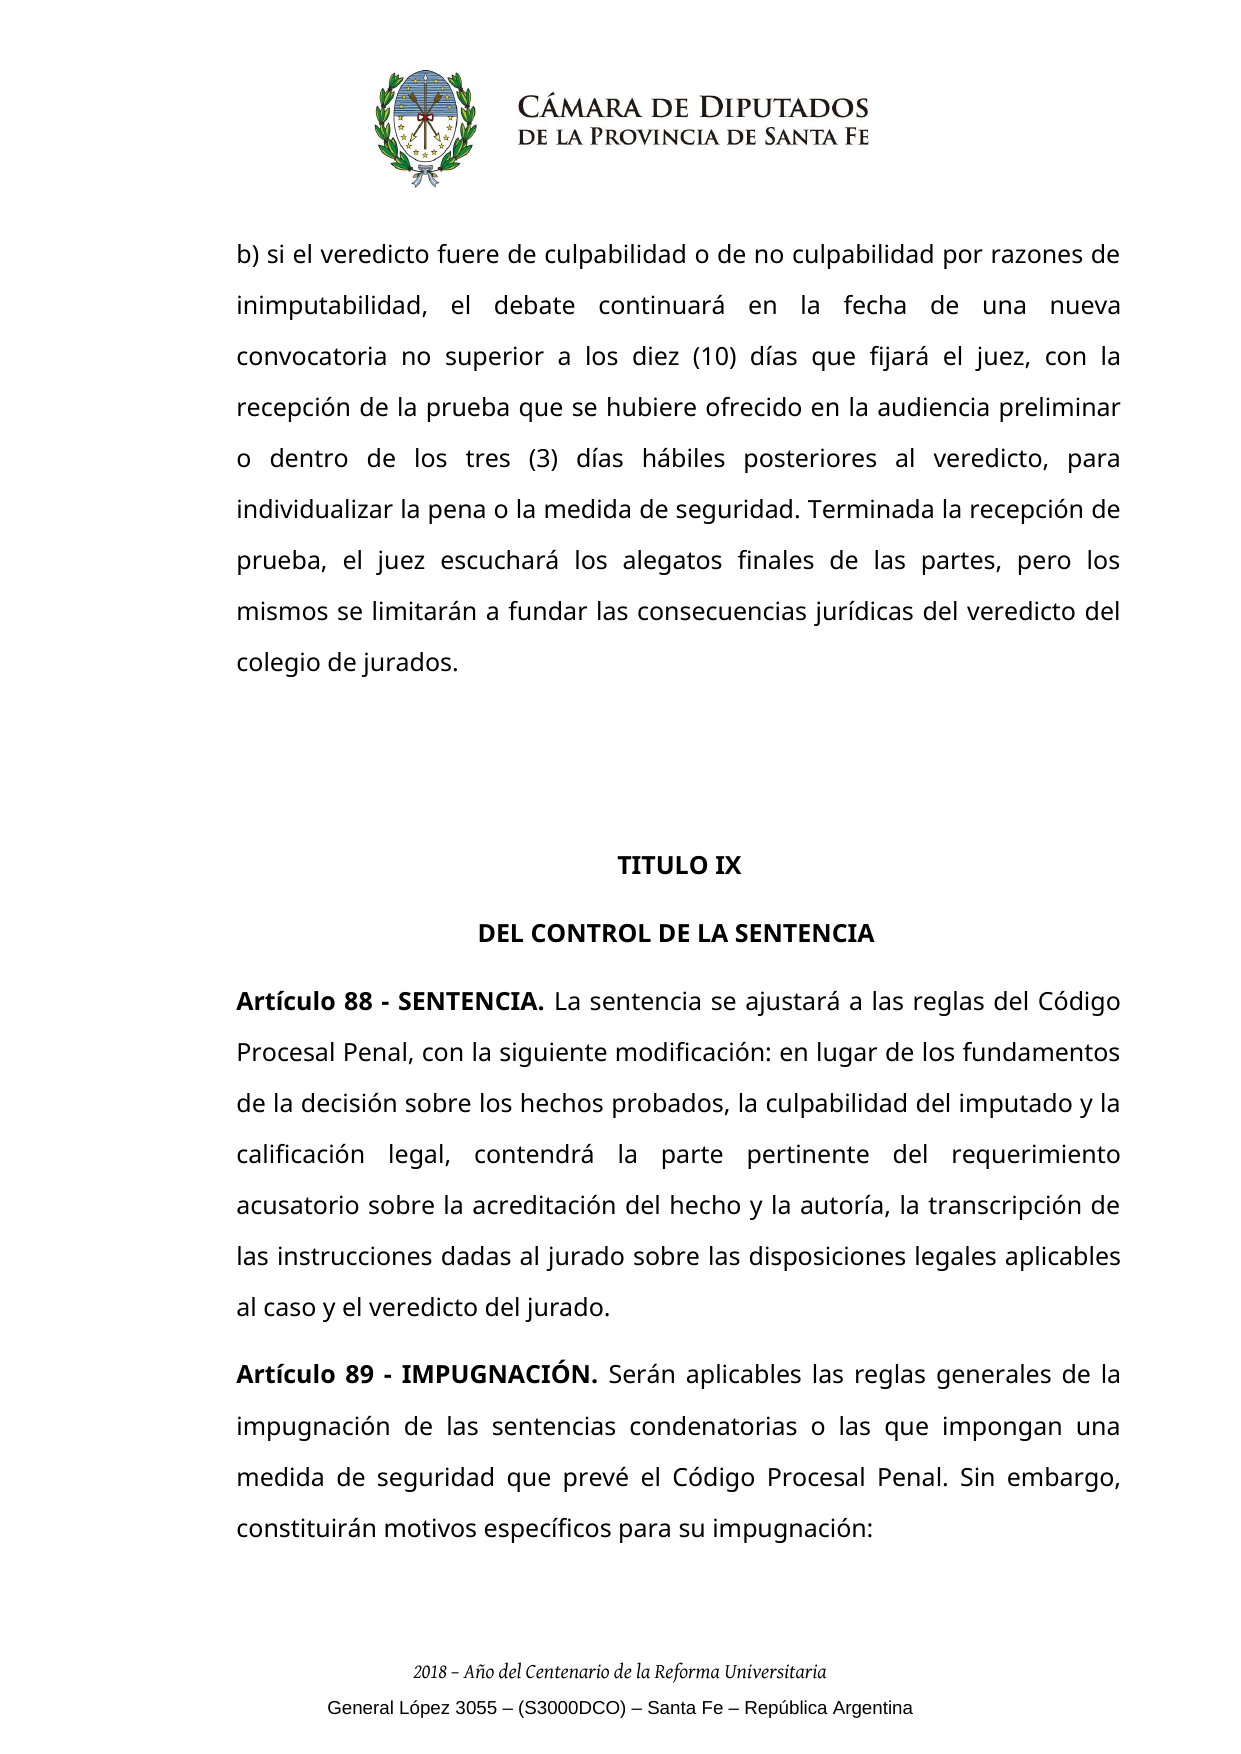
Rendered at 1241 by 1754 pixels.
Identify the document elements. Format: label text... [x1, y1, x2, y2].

text DEL CONTROL DE LA SENTENCIA [236, 915, 1122, 949]
text Artículo 89 - IMPUGNACIÓN. Serán aplicables las reglas generales de la impugnación de las sentencias condenatorias o las que impongan una medida de seguridad que prevé el Código Procesal Penal. Sin embargo, constituirán motivos específicos para su impugnación: [236, 1357, 1122, 1544]
picture [374, 70, 869, 192]
text Artículo 88 - SENTENCIA. La sentencia se ajustará a las reglas del Código Procesal Penal, con la siguiente modificación: en lugar de los fundamentos de la decisión sobre los hechos probados, la culpabilidad del imputado y la calificación legal, contendrá la parte pertinente del requerimiento acusatorio sobre la acreditación del hecho y la autoría, la transcripción de las instrucciones dadas al jurado sobre las disposiciones legales aplicables al caso y el veredicto del jurado. [236, 983, 1122, 1323]
text b) si el veredicto fuere de culpabilidad o de no culpabilidad por razones de inimputabilidad, el debate continuará en la fecha de una nueva convocatoria no superior a los diez (10) días que fijará el juez, con la recepción de la prueba que se hubiere ofrecido en la audiencia preliminar o dentro de los tres (3) días hábiles posteriores al veredicto, para individualizar la pena o la medida de seguridad. Terminada la recepción de prueba, el juez escuchará los alegatos finales de las partes, pero los mismos se limitarán a fundar las consecuencias jurídicas del veredicto del colegio de jurados. [236, 236, 1122, 679]
text TITULO IX [236, 848, 1122, 882]
